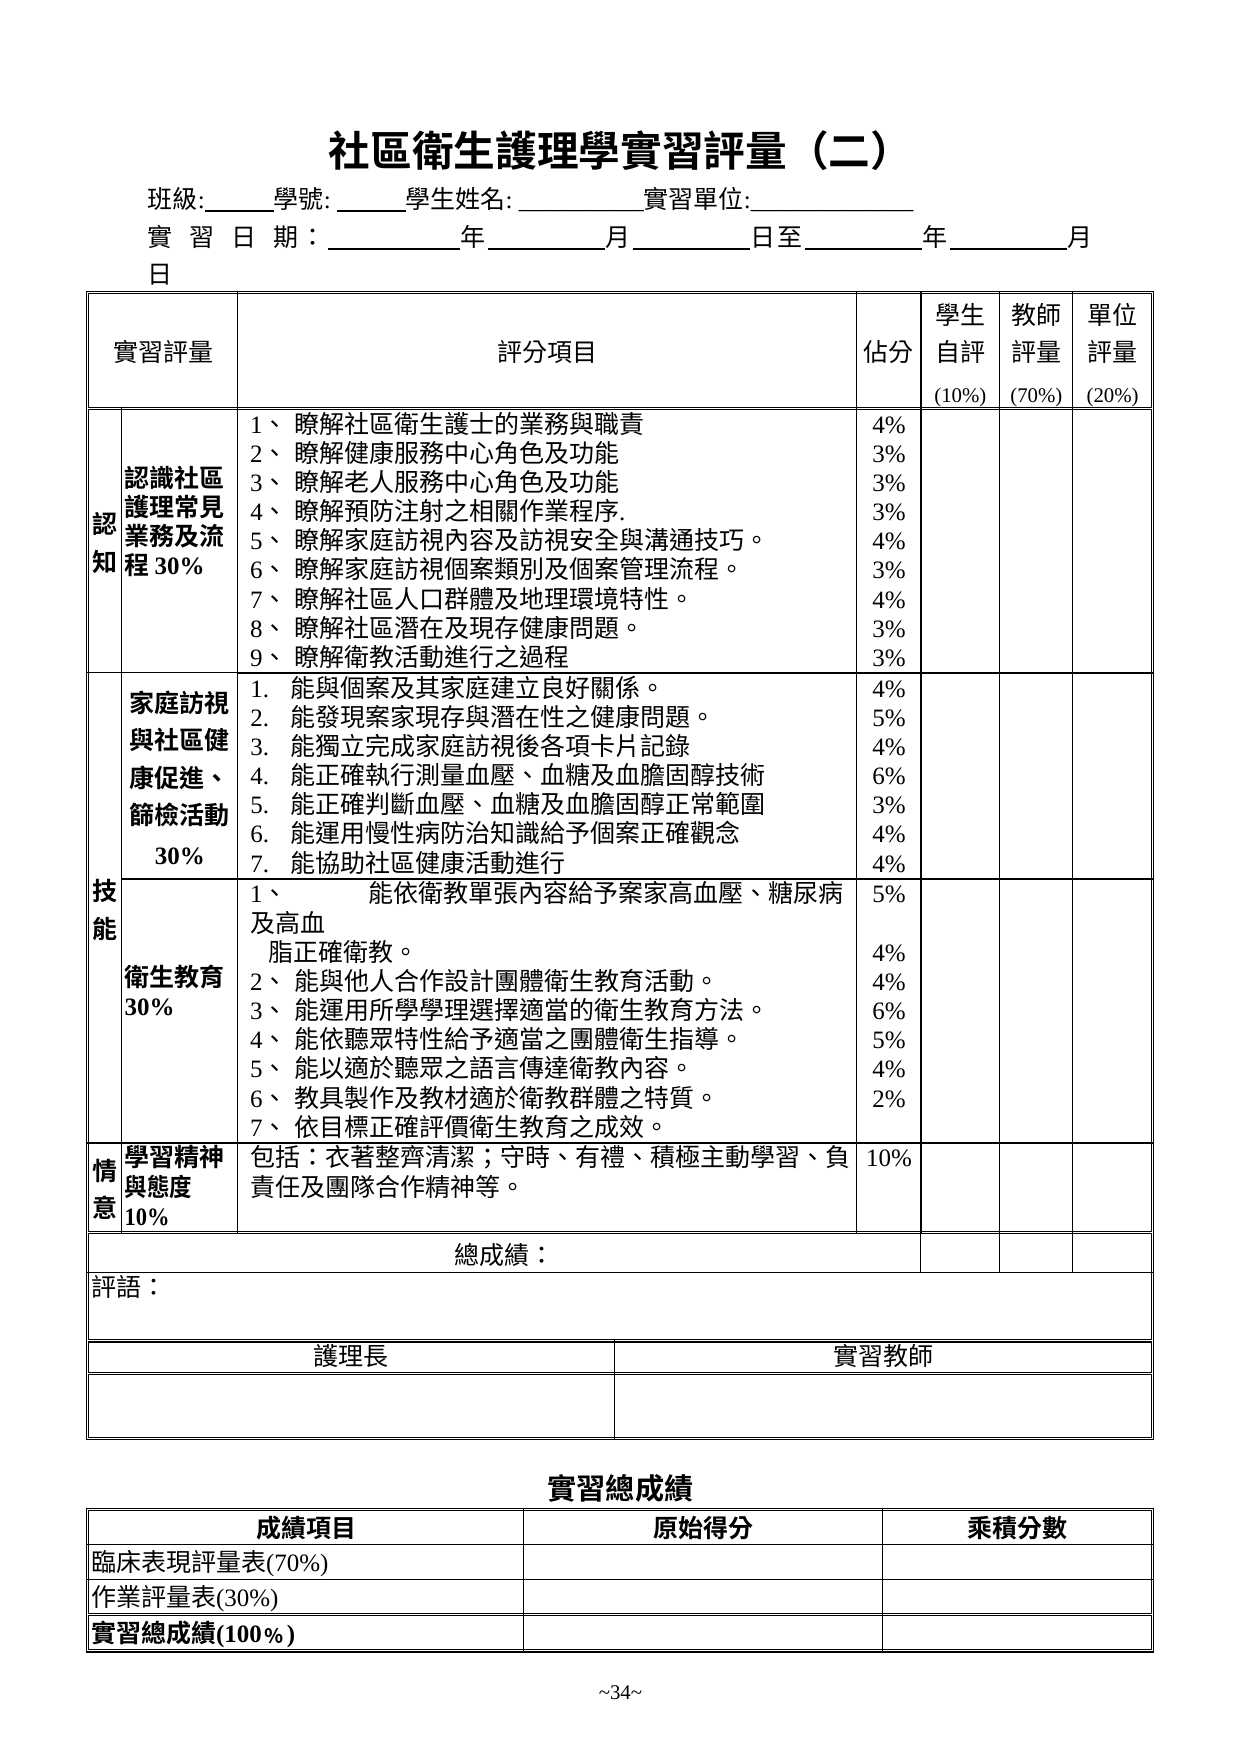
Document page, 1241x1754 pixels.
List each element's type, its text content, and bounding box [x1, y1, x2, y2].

table_cell [883, 1580, 1151, 1613]
table_cell 衛生教育30% [122, 880, 237, 1142]
table_cell [883, 1616, 1151, 1649]
table_cell [922, 1144, 999, 1231]
text 班級: 學號: 學生姓名: __________實習單位:_____________ [148, 178, 1092, 216]
table_cell 能依衛教單張內容給予案家高血壓、糖尿病及高血 脂正確衛教。 能與他人合作設計團體衛生教育活動。 能運用所學學理選擇適當的衛生教育方法。 能依聽眾特性給予適當之團體衛生指導。 能以適於聽眾之語言傳達衛教內容。 教具製作及教材適於衛教群體之特質。 依目標正確評價衛生教育之成效。 [238, 880, 856, 1142]
table_header 原始得分 [524, 1511, 882, 1544]
table_cell [615, 1375, 1151, 1437]
table_cell 情 意 [89, 1144, 121, 1231]
table_cell 5% 4% 4% 6% 5% 4% 2% [857, 880, 920, 1142]
table_cell 4% 5% 4% 6% 3% 4% 4% [857, 674, 920, 878]
table_cell [921, 1234, 999, 1272]
table_cell [922, 674, 999, 878]
table_header 學生 自評(10%) [922, 294, 999, 407]
table_cell [524, 1616, 882, 1649]
table_cell [1073, 674, 1151, 878]
table_cell [1000, 410, 1072, 672]
table_cell 護理長 [89, 1343, 614, 1372]
table_header 實習評量 [89, 294, 237, 407]
table_cell [1000, 1144, 1072, 1231]
table_cell 實習教師 [615, 1343, 1151, 1372]
table_cell 包括：衣著整齊清潔；守時、有禮、積極主動學習、負責任及團隊合作精神等。 [238, 1144, 856, 1231]
table_header 乘積分數 [883, 1511, 1151, 1544]
table_cell 評語： [89, 1273, 1151, 1339]
table_cell 技 能 [89, 673, 121, 1142]
table_cell [1073, 410, 1151, 672]
table_cell 臨床表現評量表(70%) [89, 1545, 523, 1578]
table_cell 家庭訪視與社區健康促進、篩檢活動30% [122, 673, 237, 878]
table_cell [89, 1375, 614, 1437]
text 社區衛生護理學實習評量（二） [148, 118, 1092, 178]
table_cell [922, 880, 999, 1142]
table_header 單位評量(20%) [1073, 294, 1151, 407]
text 實 習 日 期： 年 月 日至 年 月 日 [148, 216, 1092, 291]
table_cell 10% [857, 1144, 920, 1231]
table_cell 學習精神與態度10% [122, 1144, 237, 1231]
table_cell 能與個案及其家庭建立良好關係。 能發現案家現存與潛在性之健康問題。 能獨立完成家庭訪視後各項卡片記錄 能正確執行測量血壓、血糖及血膽固醇技術 能正確判斷血壓、血糖及血膽固醇正常範圍 能運用慢性病防治知識給予個案正確觀念 能協助社區健康活動進行 [238, 674, 856, 878]
table_cell 4% 3% 3% 3% 4% 3% 4% 3% 3% [857, 410, 920, 672]
table_cell [883, 1545, 1151, 1578]
table_cell [1073, 1234, 1151, 1272]
table_header 評分項目 [238, 294, 856, 407]
table_cell 認識社區護理常見業務及流程30% [122, 410, 237, 672]
table_cell [1073, 880, 1151, 1142]
table_header 佔分 [857, 294, 920, 407]
table_cell [922, 410, 999, 672]
table_cell 實習總成績(100﹪) [89, 1616, 523, 1649]
table_cell [524, 1580, 882, 1613]
table_cell 作業評量表(30%) [89, 1580, 523, 1613]
table_header 成績項目 [89, 1511, 523, 1544]
table_cell [524, 1545, 882, 1578]
table_cell [1000, 880, 1072, 1142]
table_cell [1000, 1234, 1072, 1272]
table_cell [1073, 1144, 1151, 1231]
text 實習總成績 [148, 1465, 1092, 1508]
table_cell [1000, 674, 1072, 878]
table_cell 認 知 [89, 410, 121, 672]
table_cell 總成績： [89, 1234, 920, 1272]
table_header 教師 評量(70%) [1000, 294, 1072, 407]
table_cell 瞭解社區衛生護士的業務與職責 瞭解健康服務中心角色及功能 瞭解老人服務中心角色及功能 瞭解預防注射之相關作業程序. 瞭解家庭訪視內容及訪視安全與溝通技巧。 瞭解家庭訪視個案類別及個案管理流程。 瞭解社區人口群體及地理環境特性。 瞭解社區潛在及現存健康問題。 瞭解衛教活動進行之過程 [238, 410, 856, 672]
